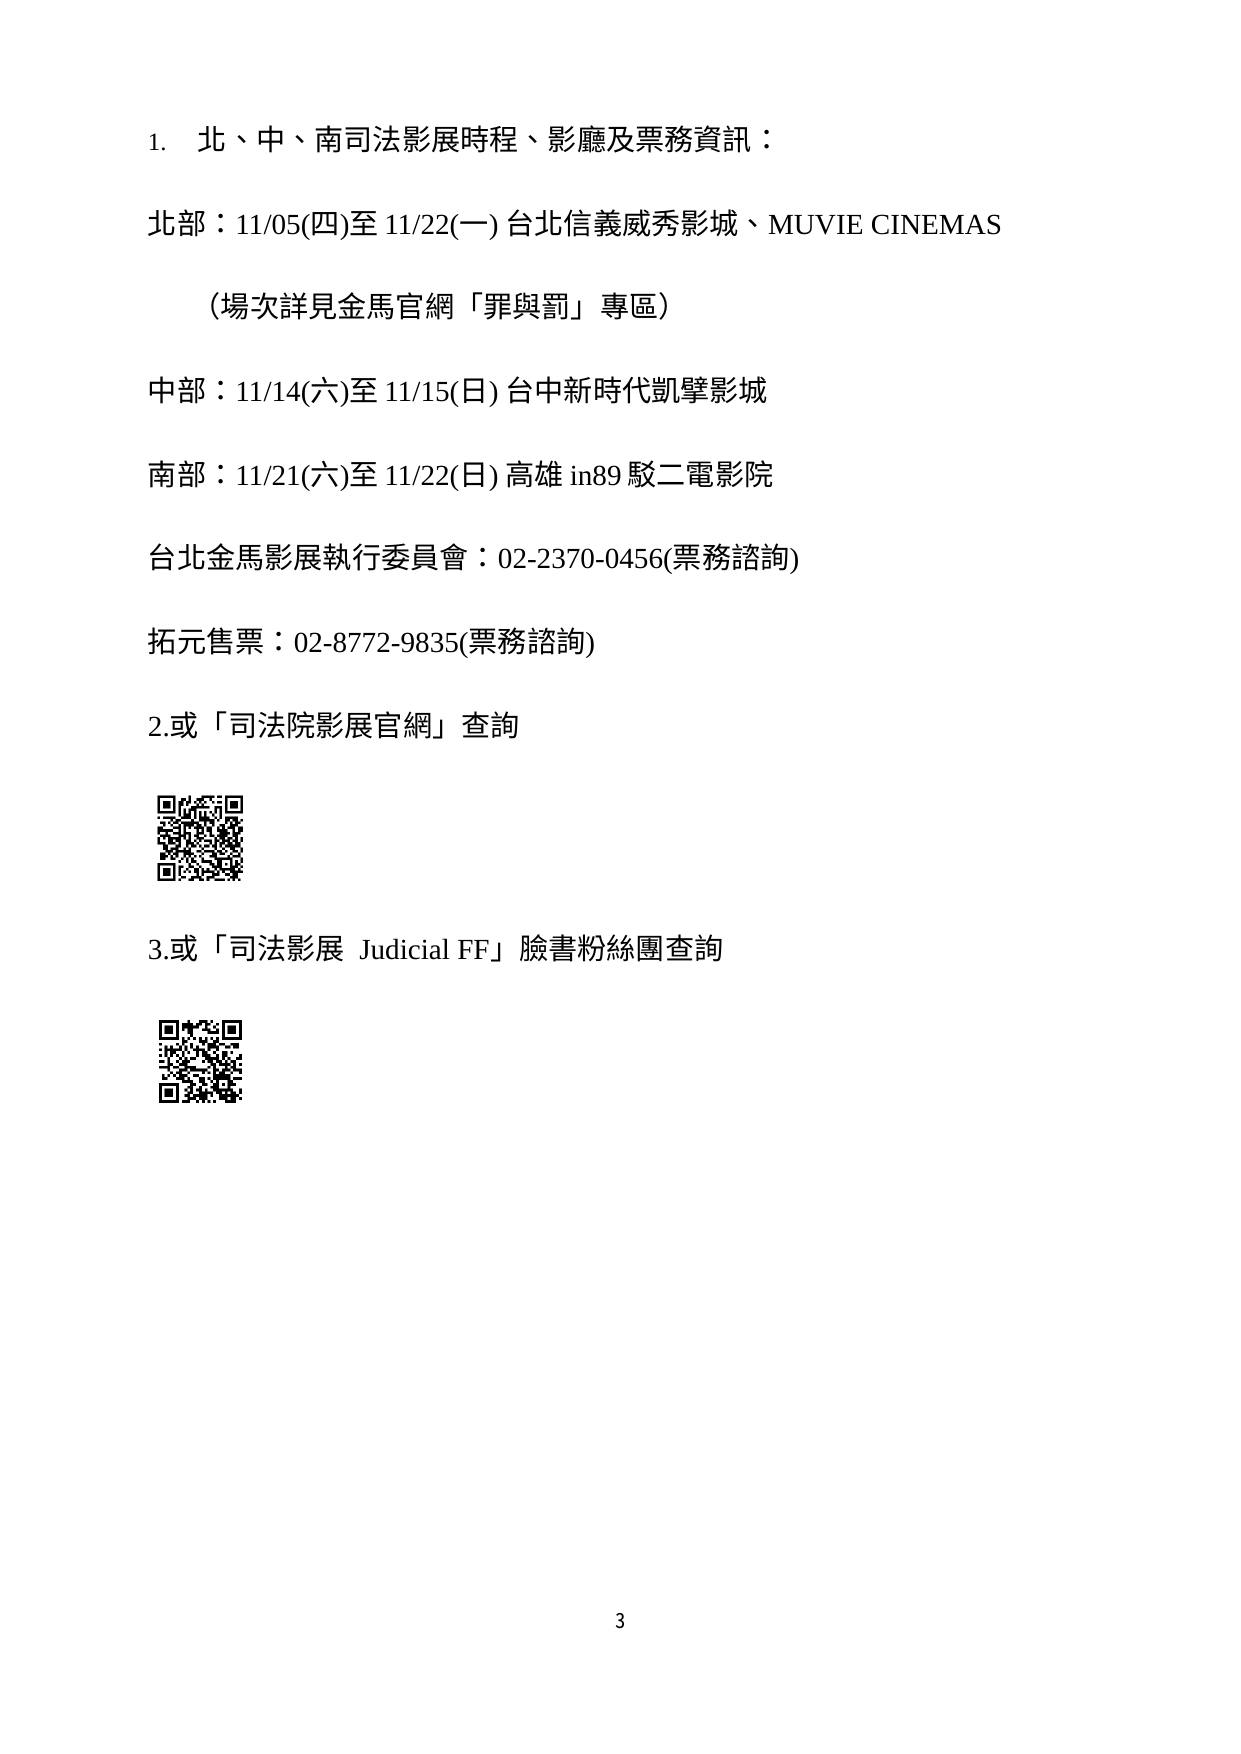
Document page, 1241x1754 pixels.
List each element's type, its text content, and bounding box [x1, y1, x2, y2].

text 北部：11/05(四)至11/22(一) 台北信義威秀影城、MUVIE CINEMAS [148, 180, 1092, 242]
text 南部：11/21(六)至11/22(日) 高雄in89駁二電影院 [148, 431, 1092, 493]
text 拓元售票：02-8772-9835(票務諮詢) [148, 598, 1092, 661]
text 2.或「司法院影展官網」查詢 [148, 682, 1092, 744]
text 3.或「司法影展 Judicial FF」臉書粉絲團查詢 [148, 905, 1092, 967]
text 中部：11/14(六)至11/15(日) 台中新時代凱擘影城 [148, 347, 1092, 410]
text 台北金馬影展執行委員會：02-2370-0456(票務諮詢) [148, 514, 1092, 577]
list 北、中、南司法影展時程、影廳及票務資訊： [148, 96, 1092, 159]
text （場次詳見金馬官網「罪與罰」專區） [148, 263, 1092, 326]
